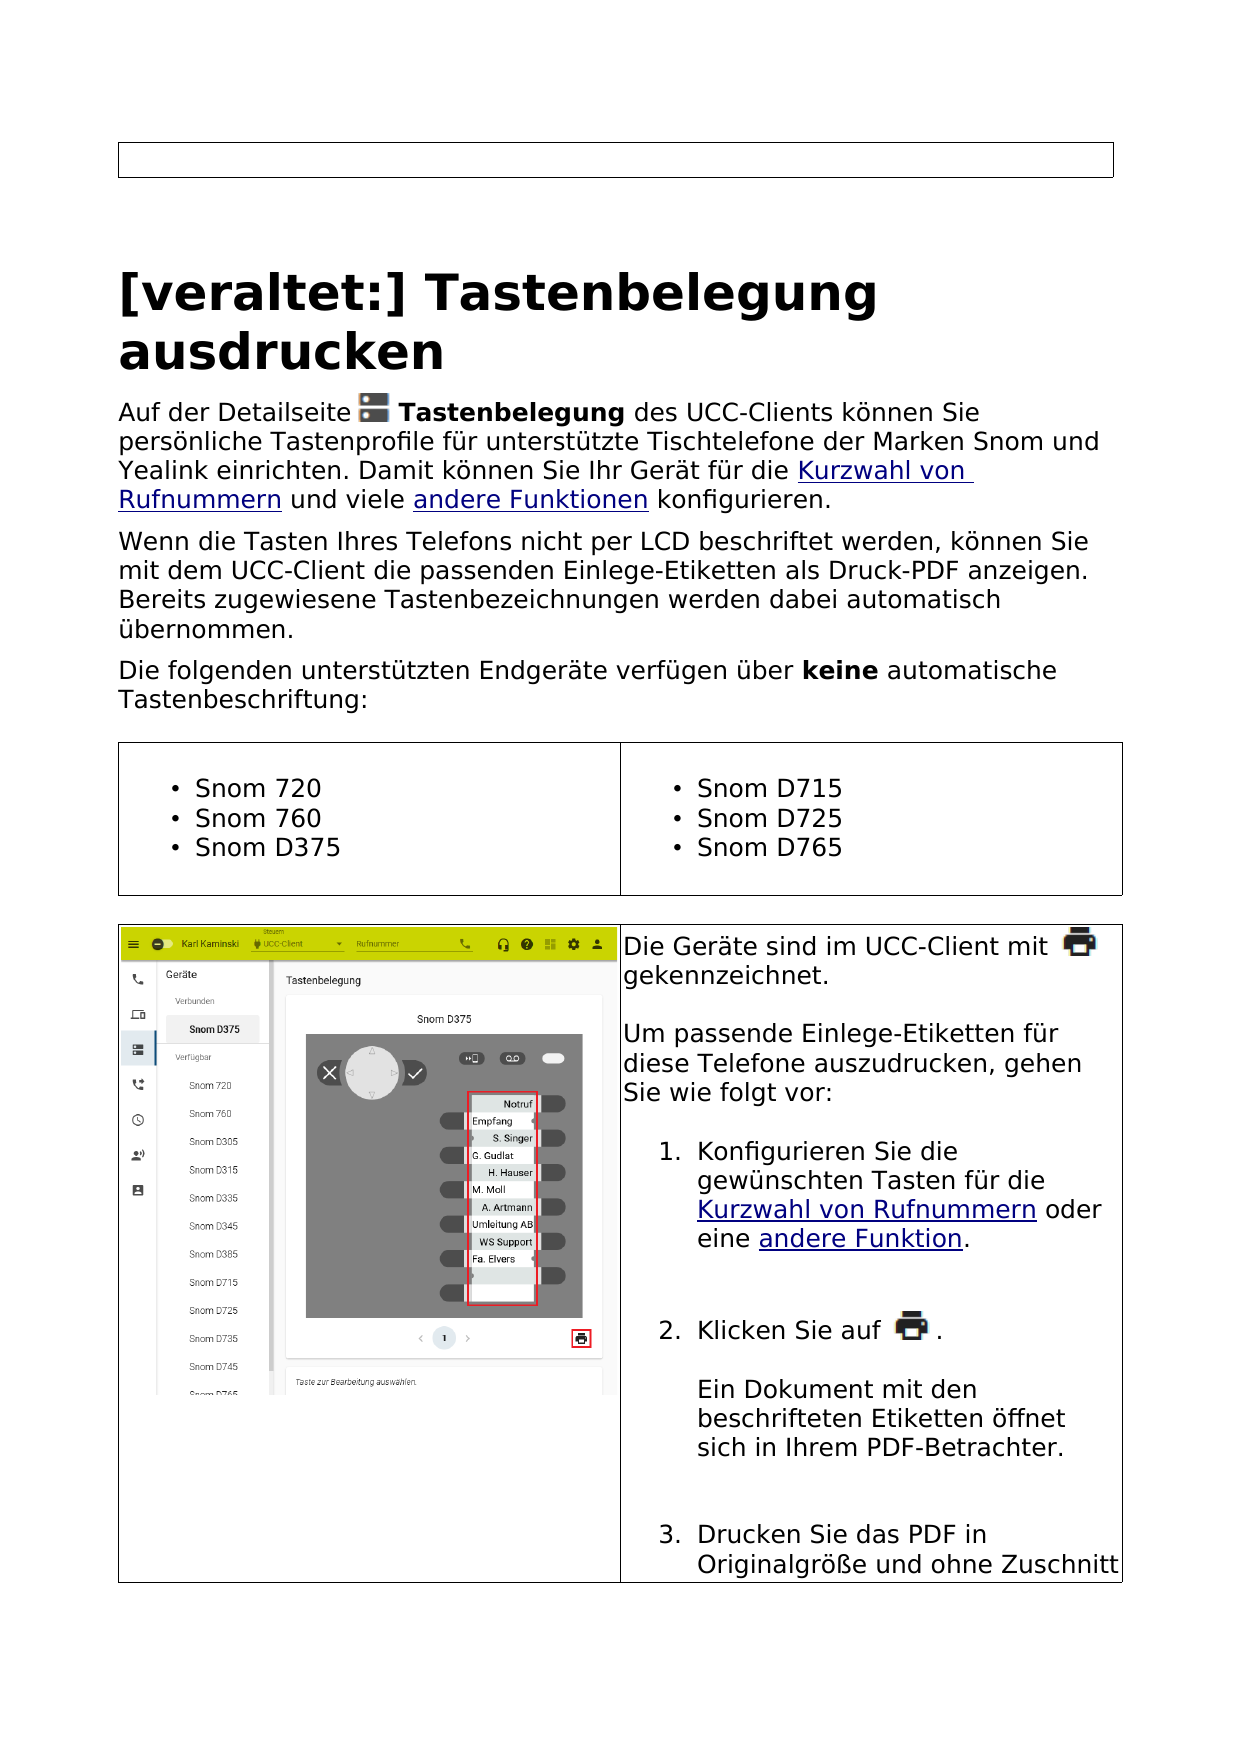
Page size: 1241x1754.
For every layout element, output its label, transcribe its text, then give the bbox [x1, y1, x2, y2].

text Auf der DetailseiteTastenbelegung des UCC-Clients können Sie persönliche Tastenprofile für unterstützte Tischtelefone der Marken Snom und Yealink einrichten. Damit können Sie Ihr Gerät für die Kurzwahl von Rufnummern und viele andere Funktionen konfigurieren. [118, 393, 1122, 515]
picture [351, 393, 399, 422]
text Die folgenden unterstützten Endgeräte verfügen über keine automatische Tastenbeschriftung: [118, 657, 1122, 715]
table_header Snom D715 Snom D725 Snom D765 [621, 743, 1122, 894]
picture [121, 927, 618, 1395]
text Wenn die Tasten Ihres Telefons nicht per LCD beschriftet werden, können Sie mit dem UCC-Client die passenden Einlege-Etiketten als Druck-PDF anzeigen. Bereits zugewiesene Tastenbezeichnungen werden dabei automatisch übernommen. [118, 527, 1122, 644]
table_header Die Geräte sind im UCC-Client mit gekennzeichnet. Um passende Einlege-Etiketten für diese Telefone auszudrucken, gehen Sie wie folgt vor: Konfigurieren Sie die gewünschten Tasten für die Kurzwahl von Rufnummern oder eine andere Funktion. Klicken Sie auf . Ein Dokument mit den beschrifteten Etiketten öffnet sich in Ihrem PDF-Betrachter. Drucken Sie das PDF in Originalgröße und ohne Zuschnitt [621, 925, 1122, 1582]
table_header [119, 925, 620, 1582]
picture [1056, 927, 1104, 956]
table_header Snom 720 Snom 760 Snom D375 [119, 743, 620, 894]
picture [888, 1311, 936, 1340]
subtitle [veraltet:] Tastenbelegung ausdrucken [118, 264, 1122, 381]
table_header [119, 143, 1113, 177]
